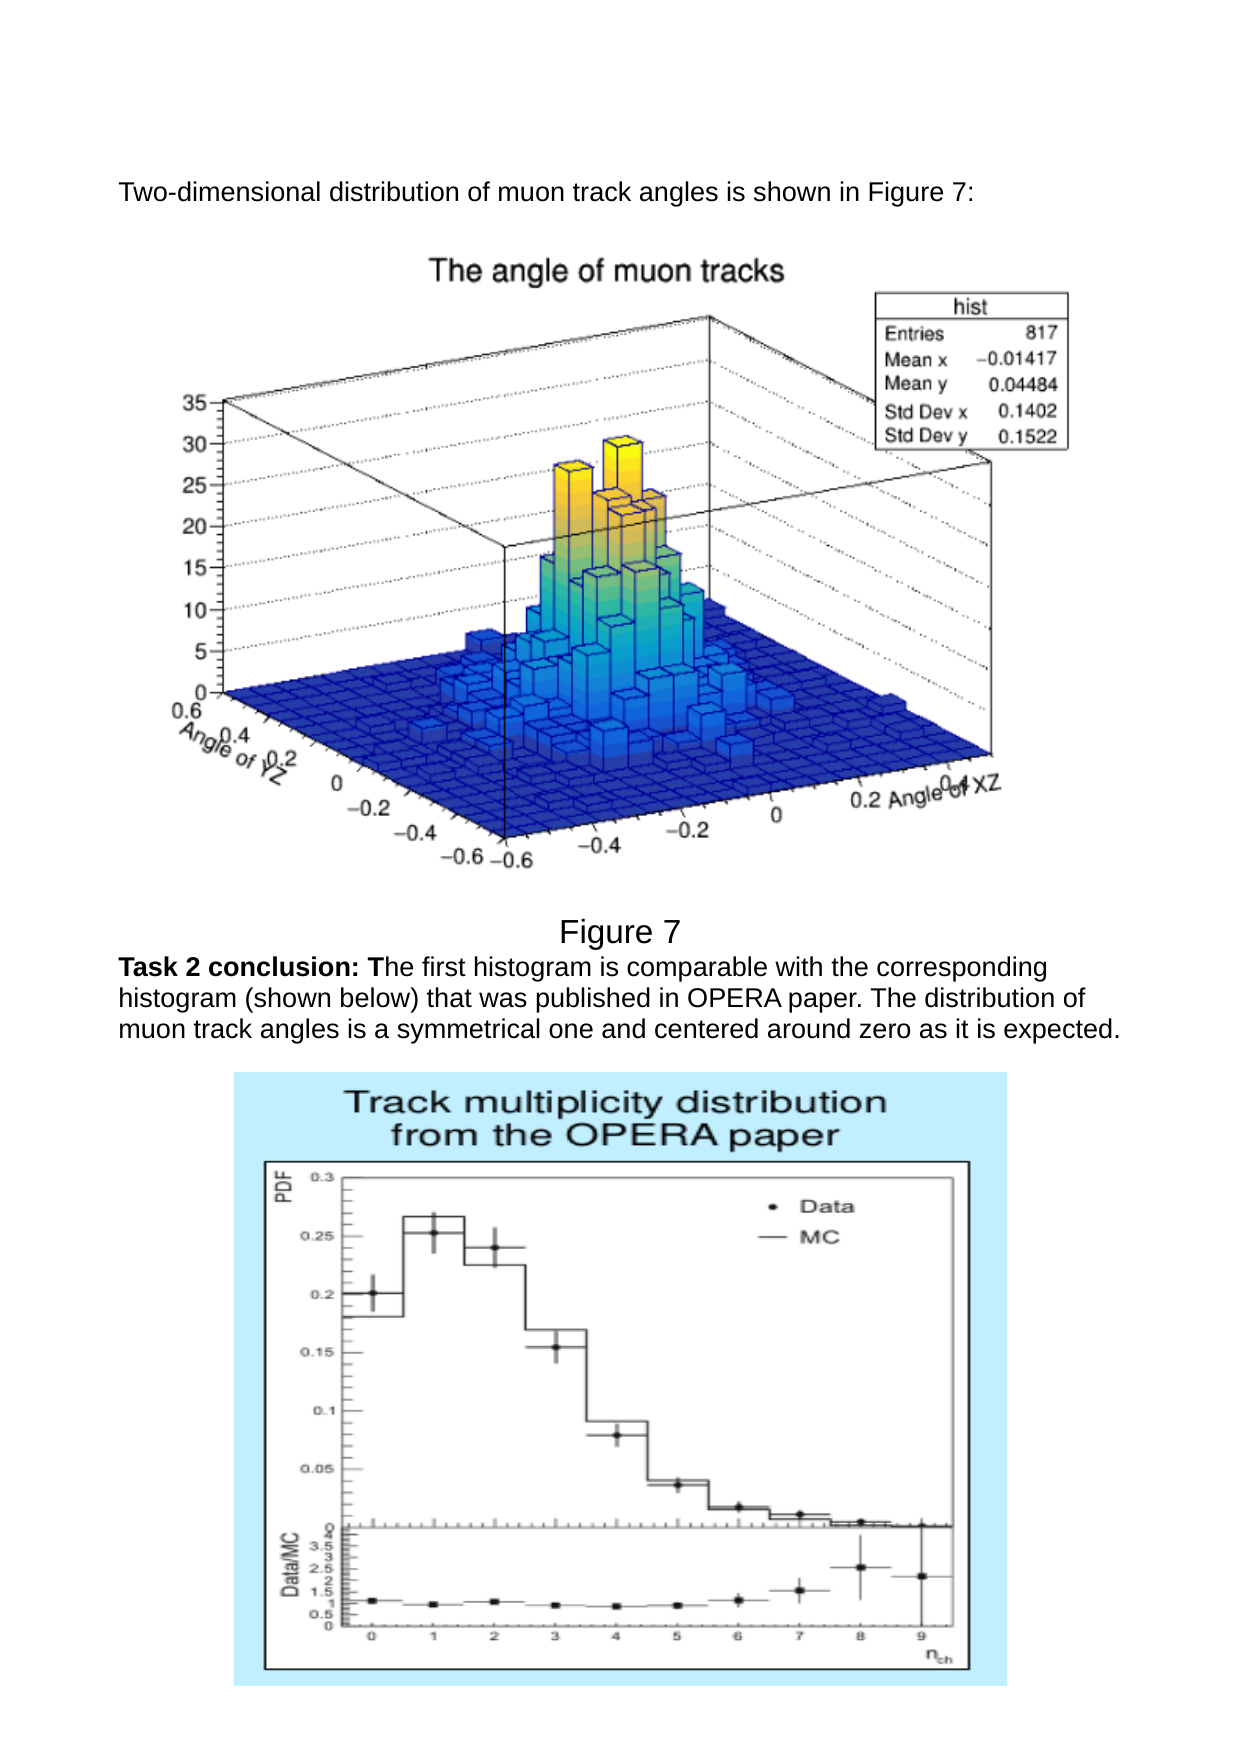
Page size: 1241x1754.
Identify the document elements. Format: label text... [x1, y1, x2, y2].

text Two-dimensional distribution of muon track angles is shown in Figure 7: [118, 176, 1122, 208]
picture [233, 1072, 1007, 1686]
text Figure 7 [118, 208, 1122, 951]
text Task 2 conclusion: The first histogram is comparable with the corresponding histogram (shown below) that was published in OPERA paper. The distribution of muon track angles is a symmetrical one and centered around zero as it is expected. [118, 951, 1122, 1044]
picture [124, 224, 1116, 913]
